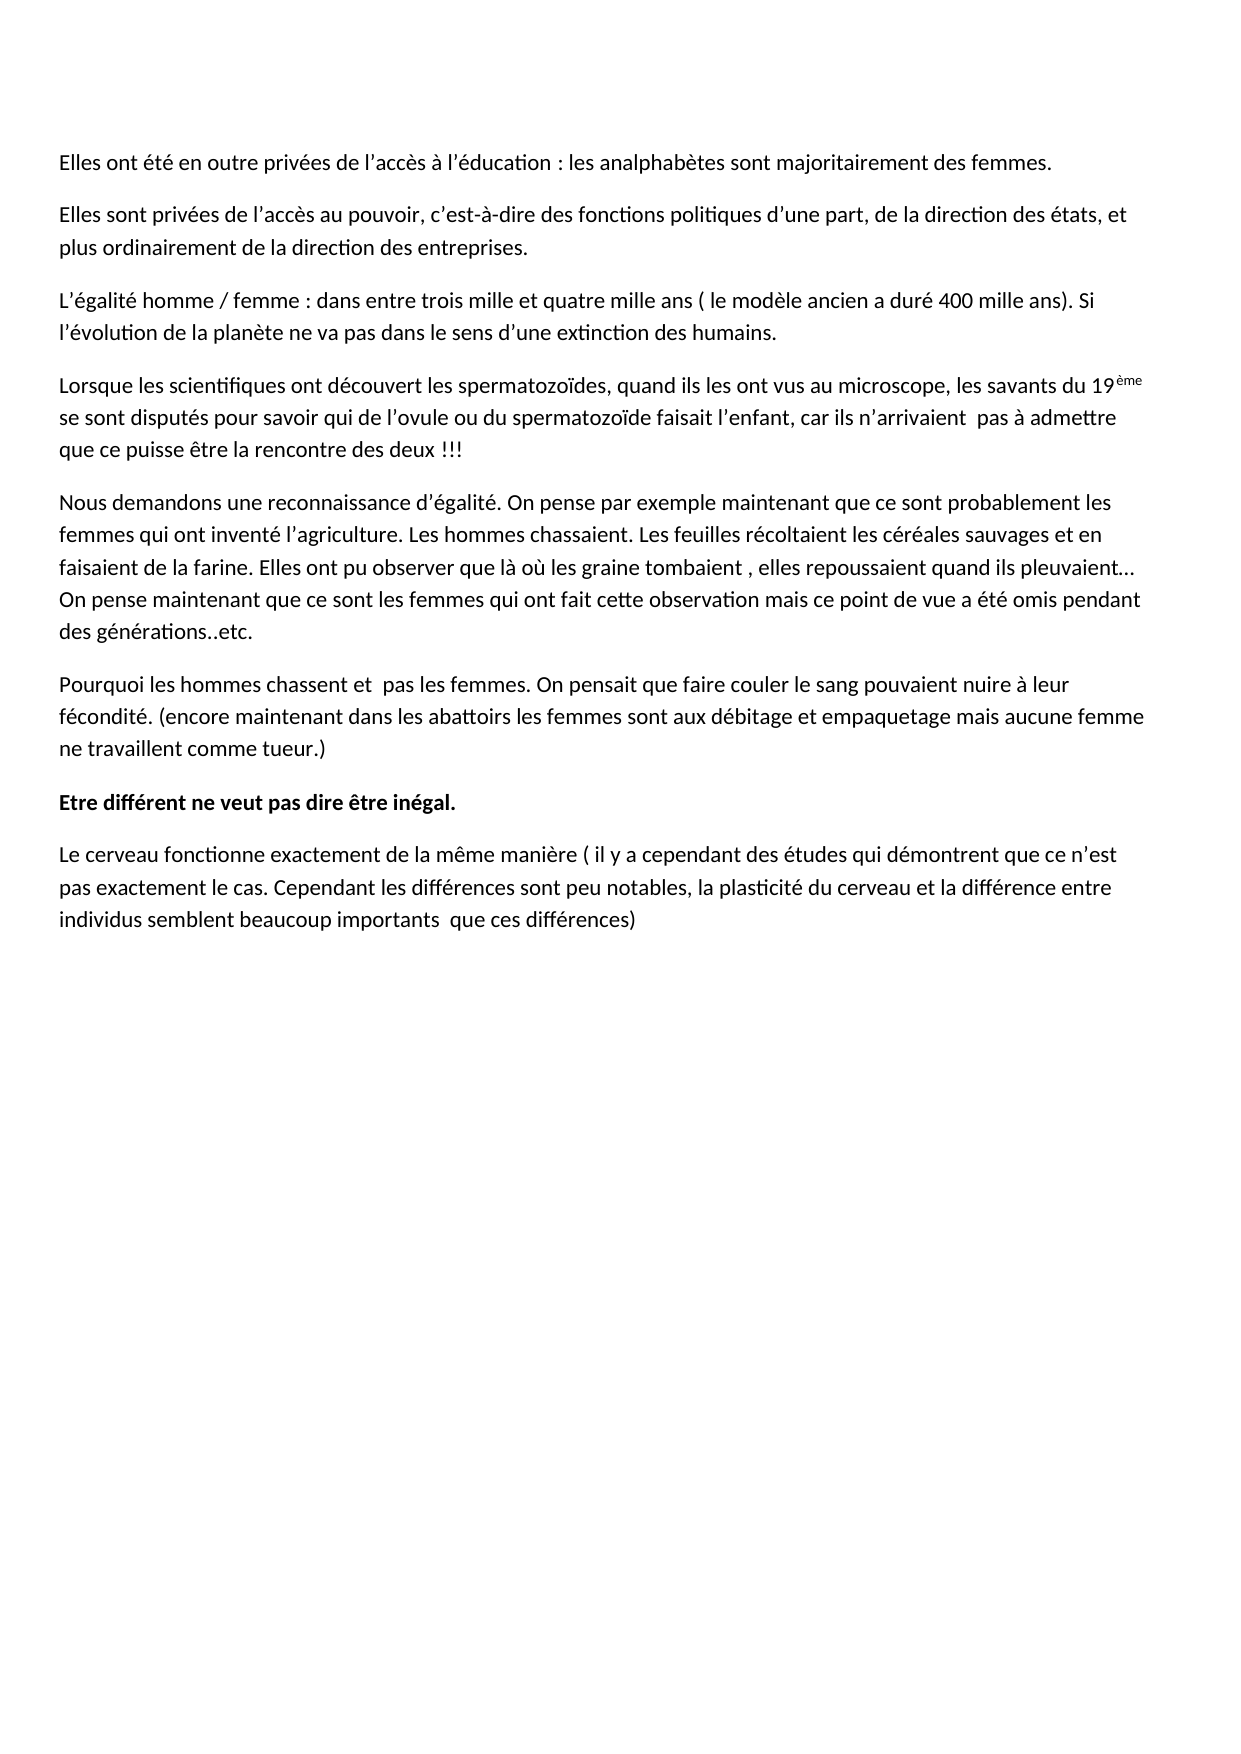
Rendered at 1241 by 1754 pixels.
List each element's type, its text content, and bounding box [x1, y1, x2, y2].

text Le cerveau fonctionne exactement de la même manière ( il y a cependant des études qui démontrent que ce n’est pas exactement le cas. Cependant les différences sont peu notables, la plasticité du cerveau et la différence entre individus semblent beaucoup importants que ces différences) [59, 841, 1152, 933]
text L’égalité homme / femme : dans entre trois mille et quatre mille ans ( le modèle ancien a duré 400 mille ans). Si l’évolution de la planète ne va pas dans le sens d’une extinction des humains. [59, 286, 1152, 346]
text Nous demandons une reconnaissance d’égalité. On pense par exemple maintenant que ce sont probablement les femmes qui ont inventé l’agriculture. Les hommes chassaient. Les feuilles récoltaient les céréales sauvages et en faisaient de la farine. Elles ont pu observer que là où les graine tombaient , elles repoussaient quand ils pleuvaient… On pense maintenant que ce sont les femmes qui ont fait cette observation mais ce point de vue a été omis pendant des générations..etc. [59, 488, 1152, 645]
text Elles ont été en outre privées de l’accès à l’éducation : les analphabètes sont majoritairement des femmes. [59, 148, 1152, 176]
text Elles sont privées de l’accès au pouvoir, c’est-à-dire des fonctions politiques d’une part, de la direction des états, et plus ordinairement de la direction des entreprises. [59, 201, 1152, 261]
text Pourquoi les hommes chassent et pas les femmes. On pensait que faire couler le sang pouvaient nuire à leur fécondité. (encore maintenant dans les abattoirs les femmes sont aux débitage et empaquetage mais aucune femme ne travaillent comme tueur.) [59, 670, 1152, 763]
text Lorsque les scientifiques ont découvert les spermatozoïdes, quand ils les ont vus au microscope, les savants du 19ème se sont disputés pour savoir qui de l’ovule ou du spermatozoïde faisait l’enfant, car ils n’arrivaient pas à admettre que ce puisse être la rencontre des deux !!! [59, 371, 1152, 463]
text Etre différent ne veut pas dire être inégal. [59, 788, 1152, 816]
